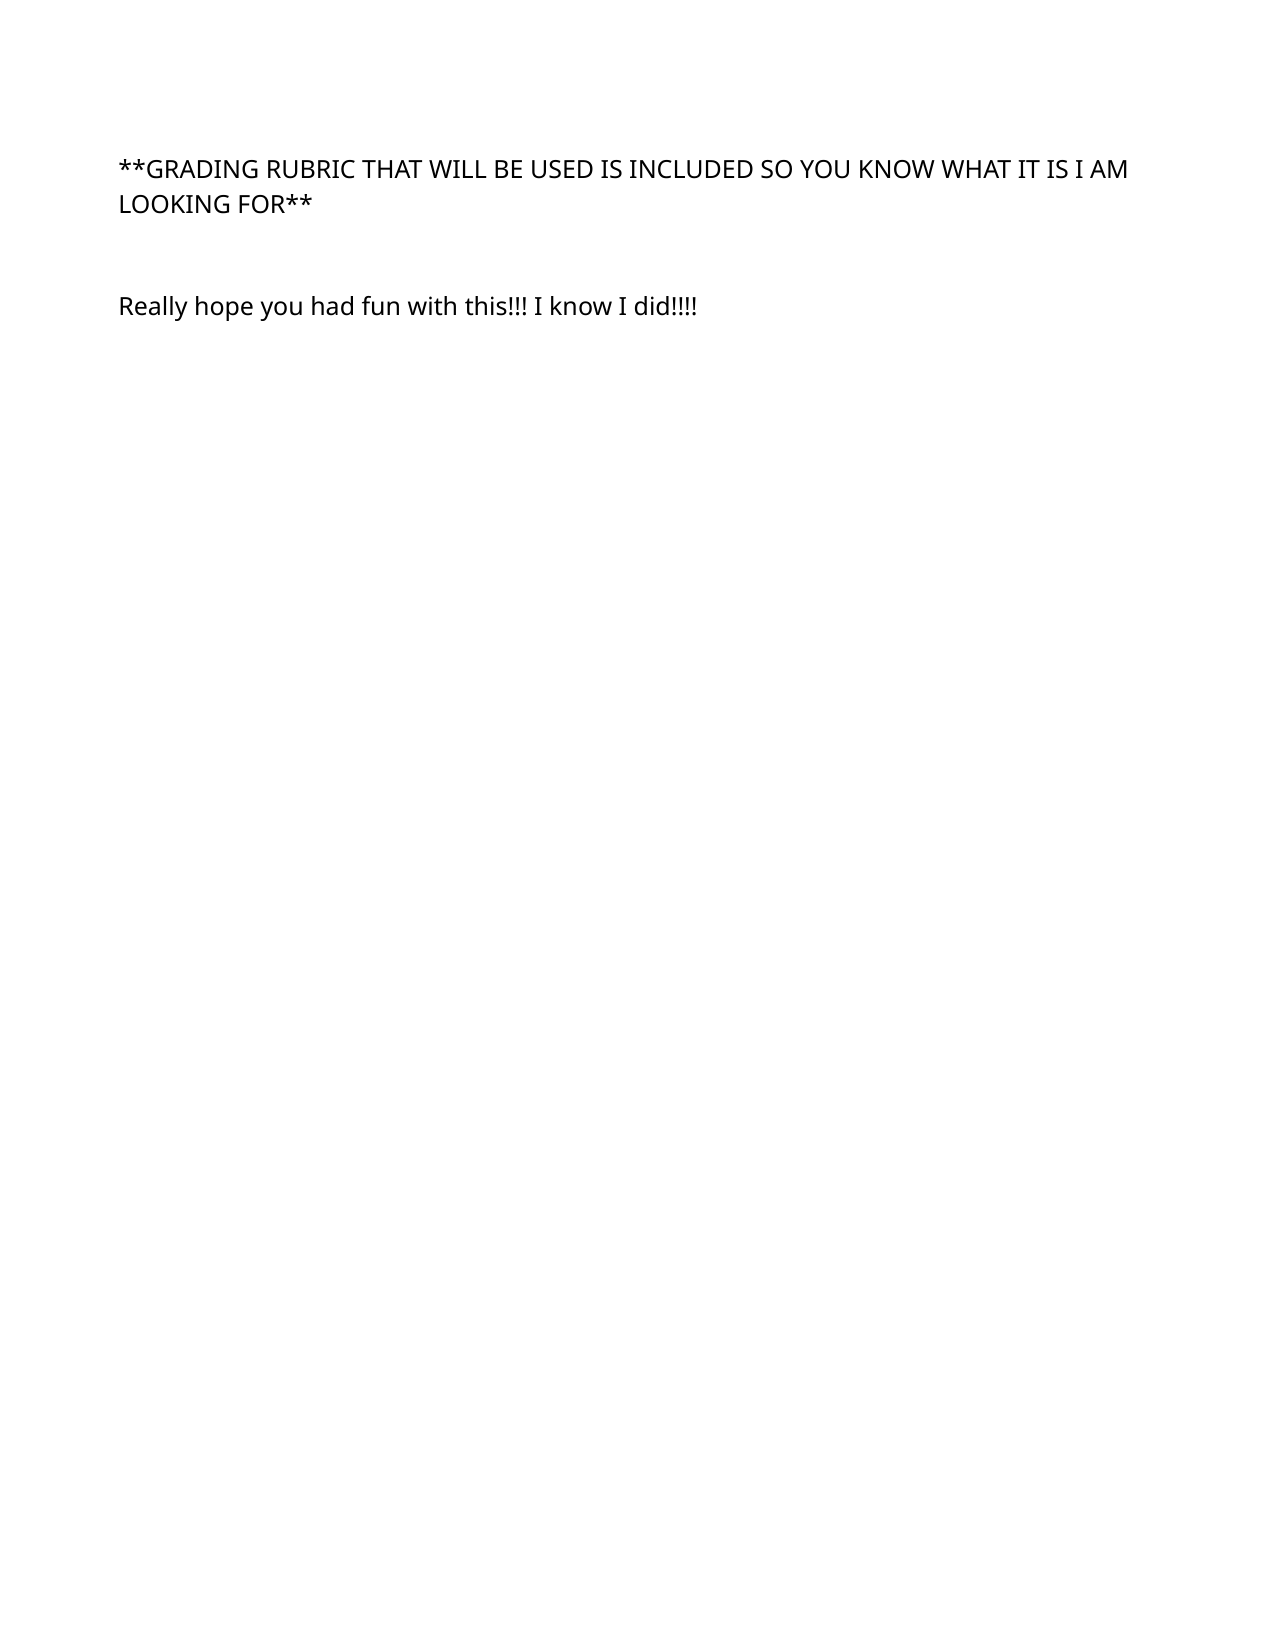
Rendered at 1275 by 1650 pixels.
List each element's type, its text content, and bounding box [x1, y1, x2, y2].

text **GRADING RUBRIC THAT WILL BE USED IS INCLUDED SO YOU KNOW WHAT IT IS I AM LOOKING FOR** [118, 152, 1157, 220]
text Really hope you had fun with this!!! I know I did!!!! [118, 288, 1157, 322]
